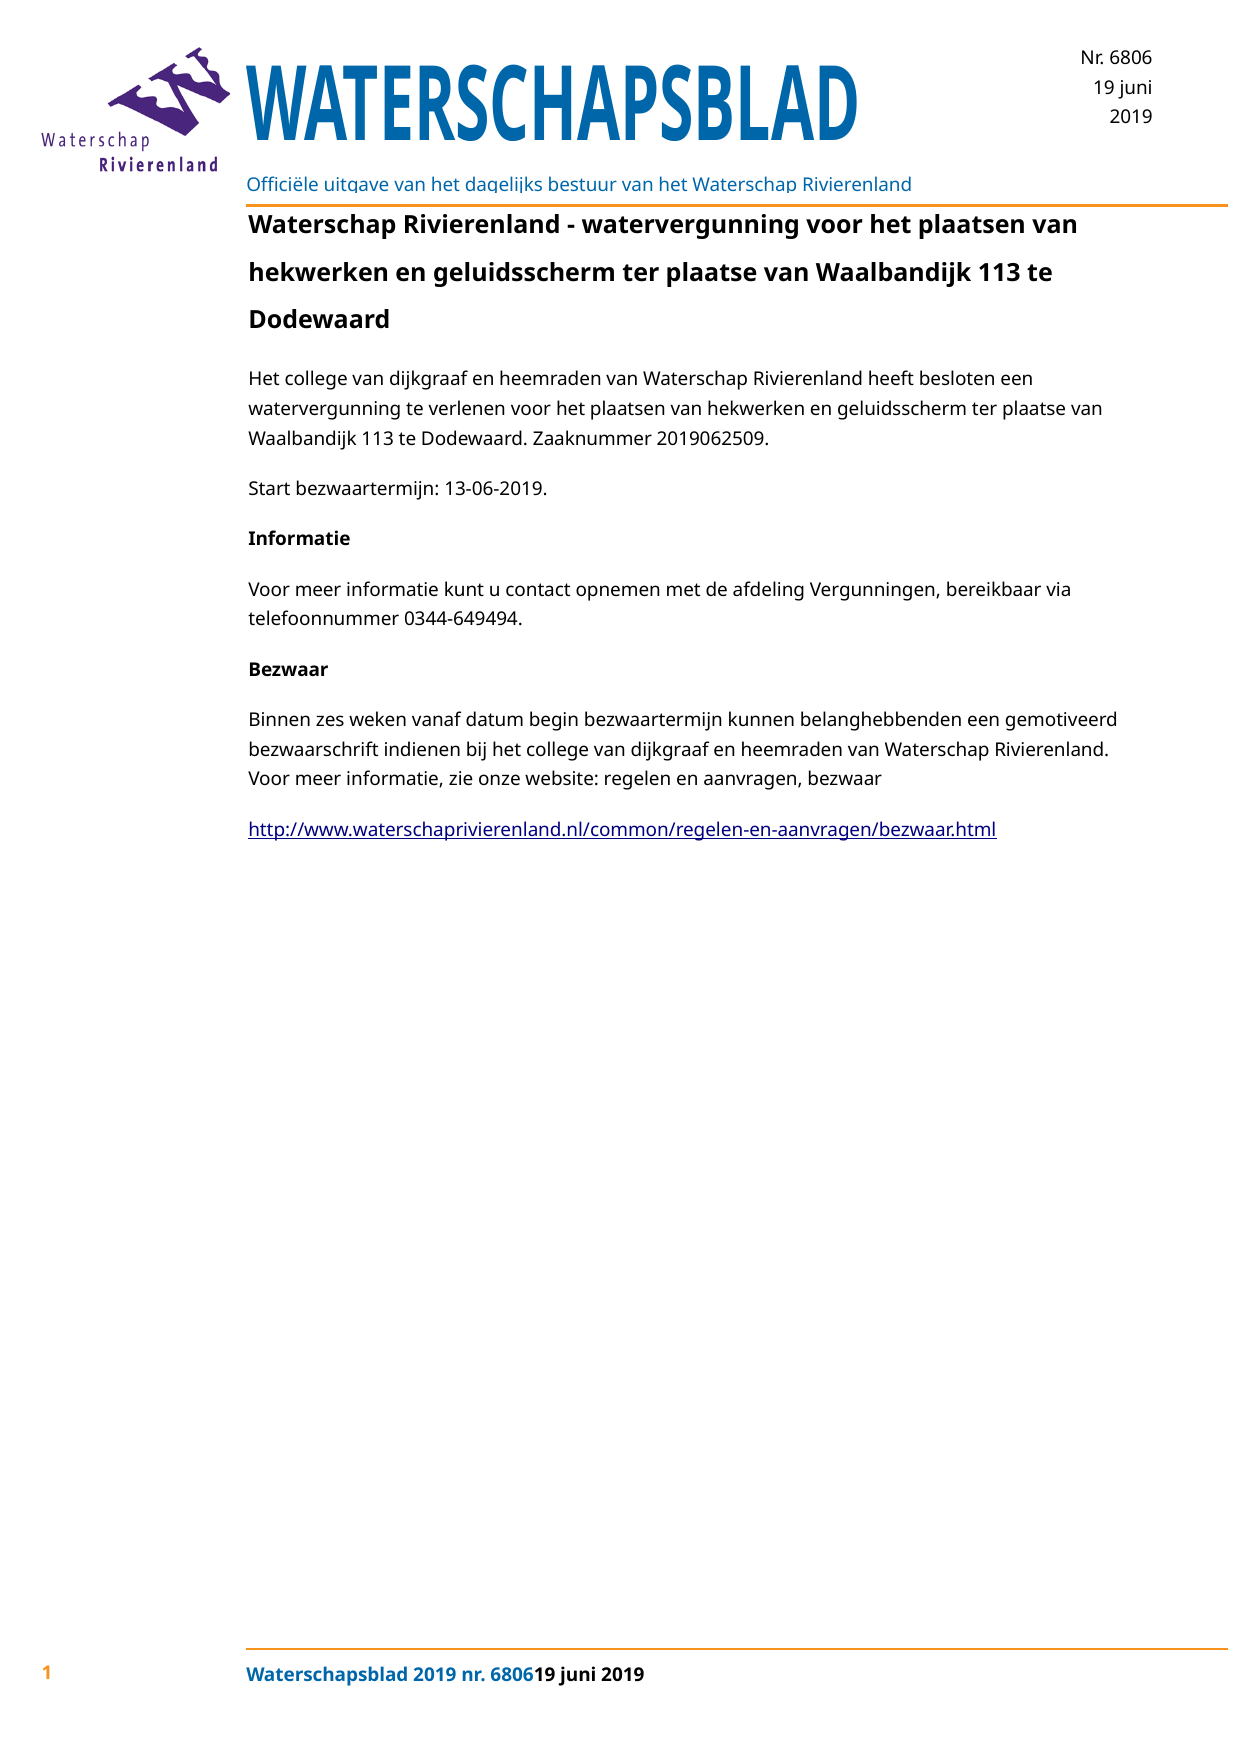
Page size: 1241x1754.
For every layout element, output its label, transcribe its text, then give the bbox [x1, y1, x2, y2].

text Waterschap Rivierenland - watervergunning voor het plaatsen van hekwerken en geluidsscherm ter plaatse van Waalbandijk 113 te Dodewaard [248, 207, 1152, 336]
text http://www.waterschaprivierenland.nl/common/regelen-en-aanvragen/bezwaar.html [248, 816, 1152, 842]
text Het college van dijkgraaf en heemraden van Waterschap Rivierenland heeft besloten een watervergunning te verlenen voor het plaatsen van hekwerken en geluidsscherm ter plaatse van Waalbandijk 113 te Dodewaard. Zaaknummer 2019062509. [248, 366, 1152, 450]
text Voor meer informatie kunt u contact opnemen met de afdeling Vergunningen, bereikbaar via telefoonnummer 0344-649494. [248, 576, 1152, 631]
text Bezwaar [248, 656, 1152, 682]
text Start bezwaartermijn: 13-06-2019. [248, 475, 1152, 501]
picture [41, 47, 231, 172]
text Informatie [248, 526, 1152, 551]
text Binnen zes weken vanaf datum begin bezwaartermijn kunnen belanghebbenden een gemotiveerd bezwaarschrift indienen bij het college van dijkgraaf en heemraden van Waterschap Rivierenland. Voor meer informatie, zie onze website: regelen en aanvragen, bezwaar [248, 706, 1152, 791]
